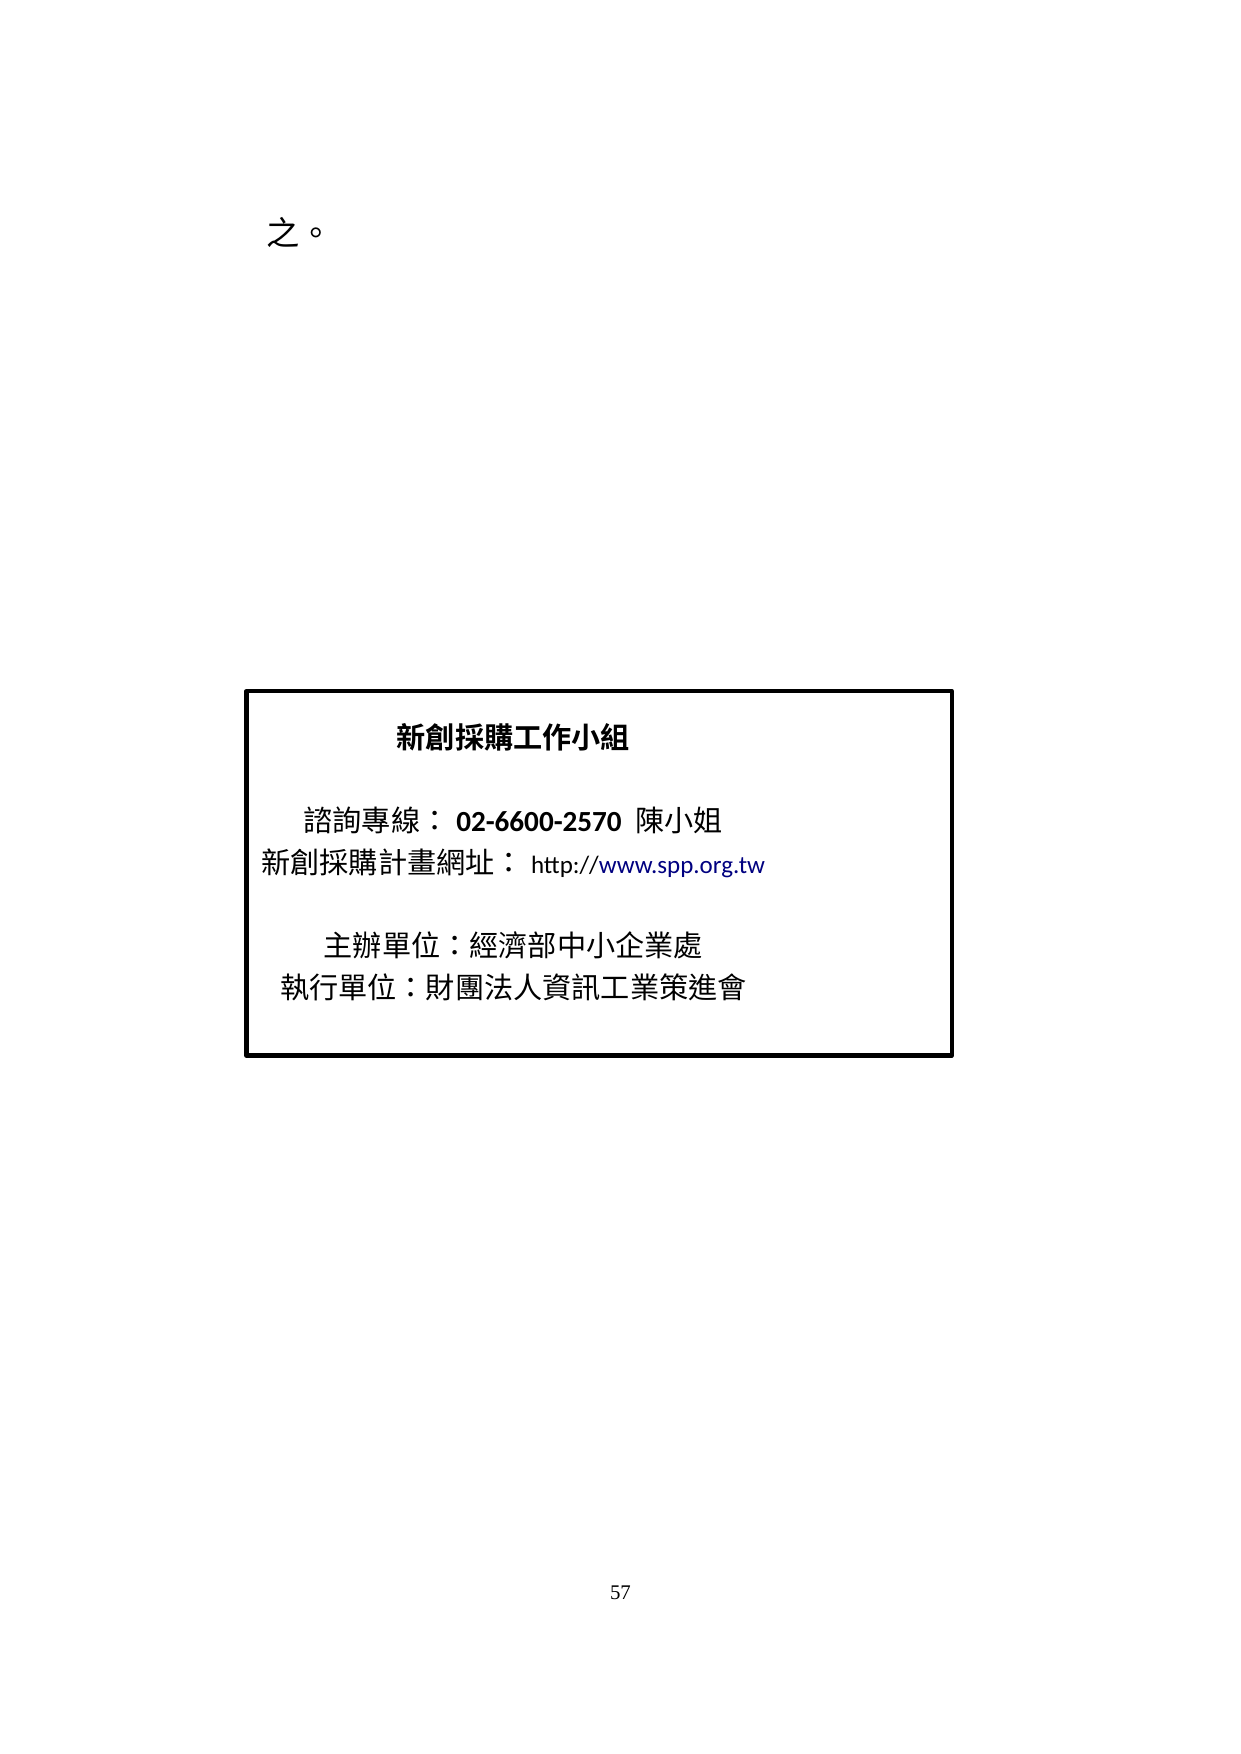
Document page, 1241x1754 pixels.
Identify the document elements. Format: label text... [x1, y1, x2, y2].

text 之。 [162, 189, 1078, 252]
